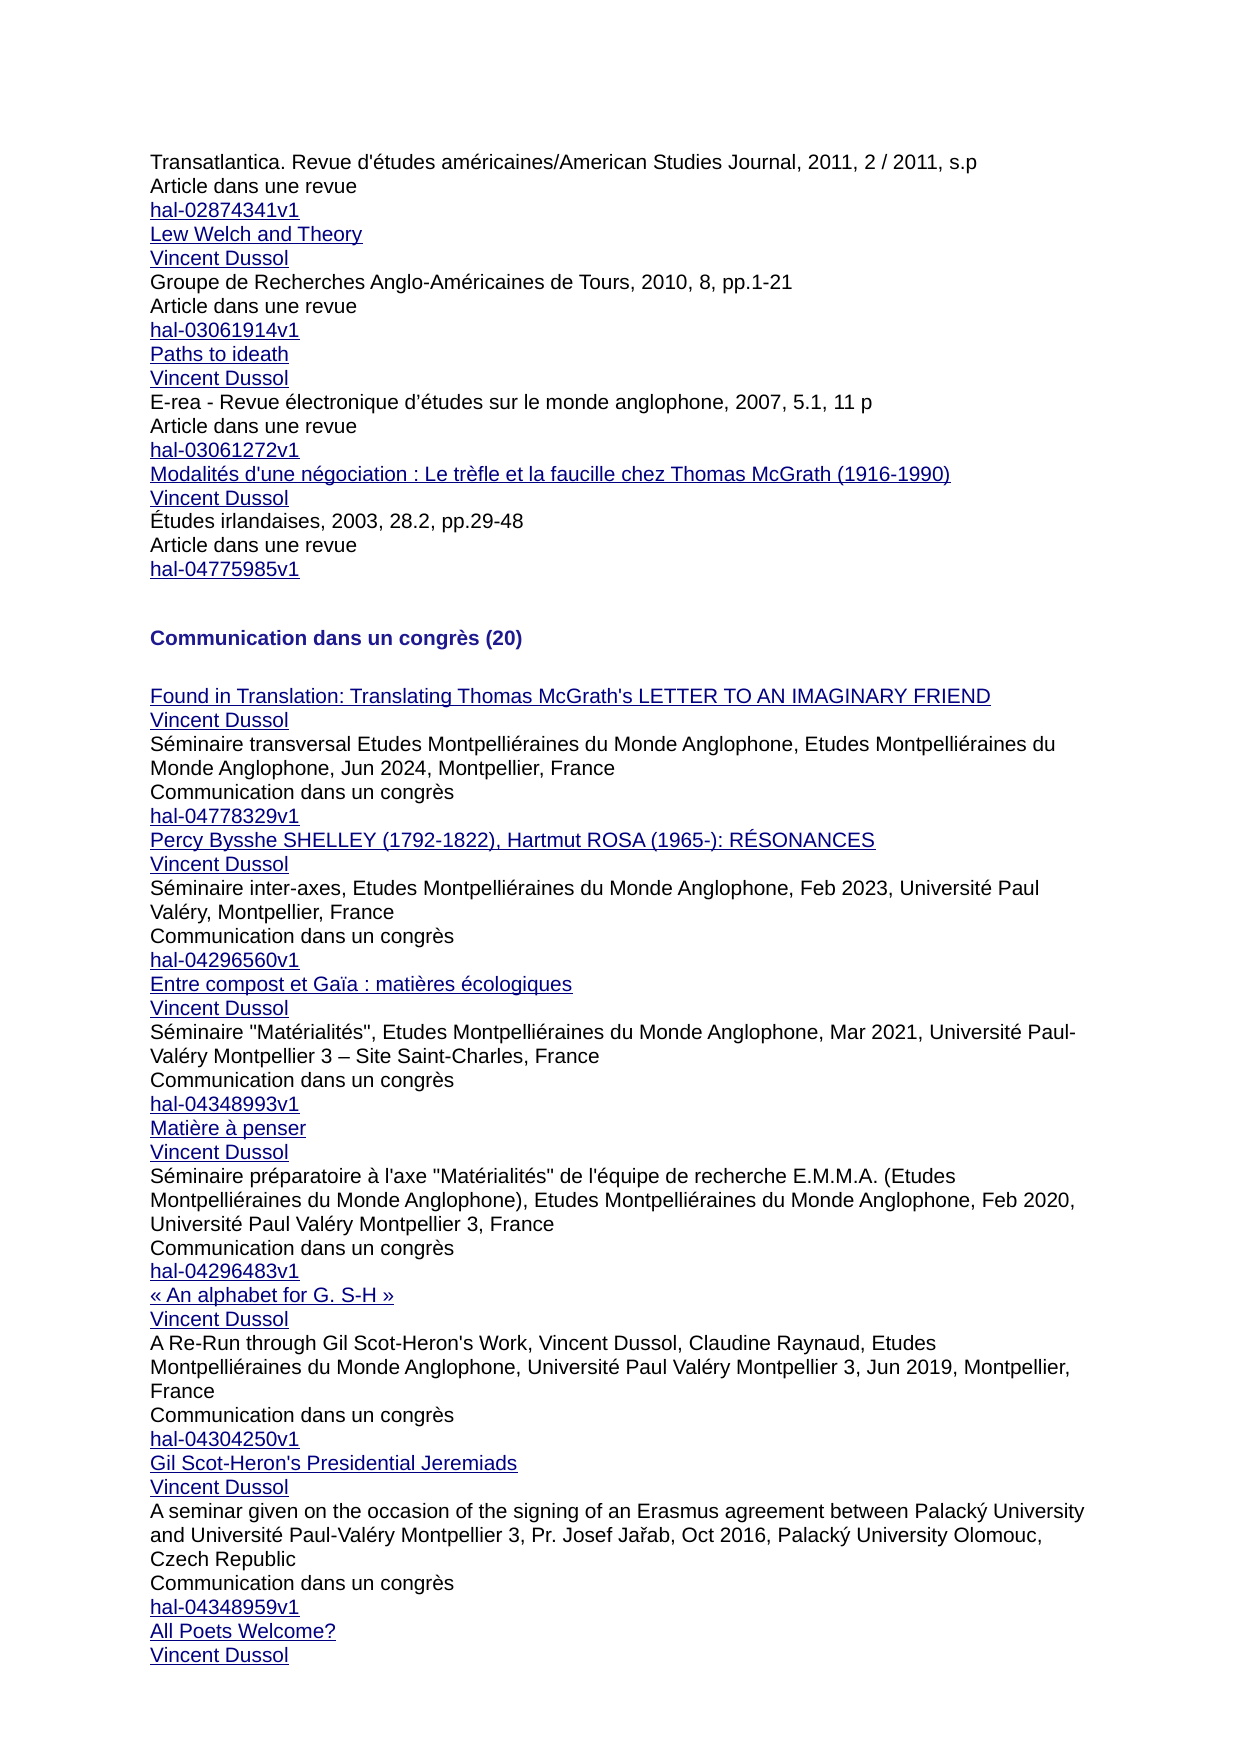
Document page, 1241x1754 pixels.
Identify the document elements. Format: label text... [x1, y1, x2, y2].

table_header Found in Translation: Translating Thomas McGrath's LETTER TO AN IMAGINARY FRIEND Vincent Dussol Séminaire transversal Etudes Montpelliéraines du Monde Anglophone, Etudes Montpelliéraines du Monde Anglophone, Jun 2024, Montpellier, France Communication dans un congrès hal-04778329v1 [150, 684, 1090, 828]
table_cell Entre compost et Gaïa : matières écologiques Vincent Dussol Séminaire "Matérialités", Etudes Montpelliéraines du Monde Anglophone, Mar 2021, Université Paul-Valéry Montpellier 3 – Site Saint-Charles, France Communication dans un congrès hal-04348993v1 [150, 972, 1090, 1116]
table_cell Transatlantica. Revue d'études américaines/American Studies Journal, 2011, 2 / 2011, s.p Article dans une revue hal-02874341v1 [150, 150, 1090, 222]
table_cell All Poets Welcome? Vincent Dussol [150, 1619, 1090, 1667]
subtitle Communication dans un congrès (20) [150, 626, 1090, 650]
table_cell Paths to ideath Vincent Dussol E-rea - Revue électronique d’études sur le monde anglophone, 2007, 5.1, 11 p Article dans une revue hal-03061272v1 [150, 342, 1090, 461]
table_cell Modalités d'une négociation : Le trèfle et la faucille chez Thomas McGrath (1916-1990) Vincent Dussol Études irlandaises, 2003, 28.2, pp.29-48 Article dans une revue hal-04775985v1 [150, 461, 1090, 581]
table_cell Matière à penser Vincent Dussol Séminaire préparatoire à l'axe "Matérialités" de l'équipe de recherche E.M.M.A. (Etudes Montpelliéraines du Monde Anglophone), Etudes Montpelliéraines du Monde Anglophone, Feb 2020, Université Paul Valéry Montpellier 3, France Communication dans un congrès hal-04296483v1 [150, 1116, 1090, 1283]
table_cell Lew Welch and Theory Vincent Dussol Groupe de Recherches Anglo-Américaines de Tours, 2010, 8, pp.1-21 Article dans une revue hal-03061914v1 [150, 222, 1090, 342]
table_cell « An alphabet for G. S-H » Vincent Dussol A Re-Run through Gil Scot-Heron's Work, Vincent Dussol, Claudine Raynaud, Etudes Montpelliéraines du Monde Anglophone, Université Paul Valéry Montpellier 3, Jun 2019, Montpellier, France Communication dans un congrès hal-04304250v1 [150, 1283, 1090, 1451]
table_cell Gil Scot-Heron's Presidential Jeremiads Vincent Dussol A seminar given on the occasion of the signing of an Erasmus agreement between Palacký University and Université Paul-Valéry Montpellier 3, Pr. Josef Jařab, Oct 2016, Palacký University Olomouc, Czech Republic Communication dans un congrès hal-04348959v1 [150, 1451, 1090, 1619]
table_cell Percy Bysshe SHELLEY (1792-1822), Hartmut ROSA (1965-): RÉSONANCES Vincent Dussol Séminaire inter-axes, Etudes Montpelliéraines du Monde Anglophone, Feb 2023, Université Paul Valéry, Montpellier, France Communication dans un congrès hal-04296560v1 [150, 828, 1090, 972]
